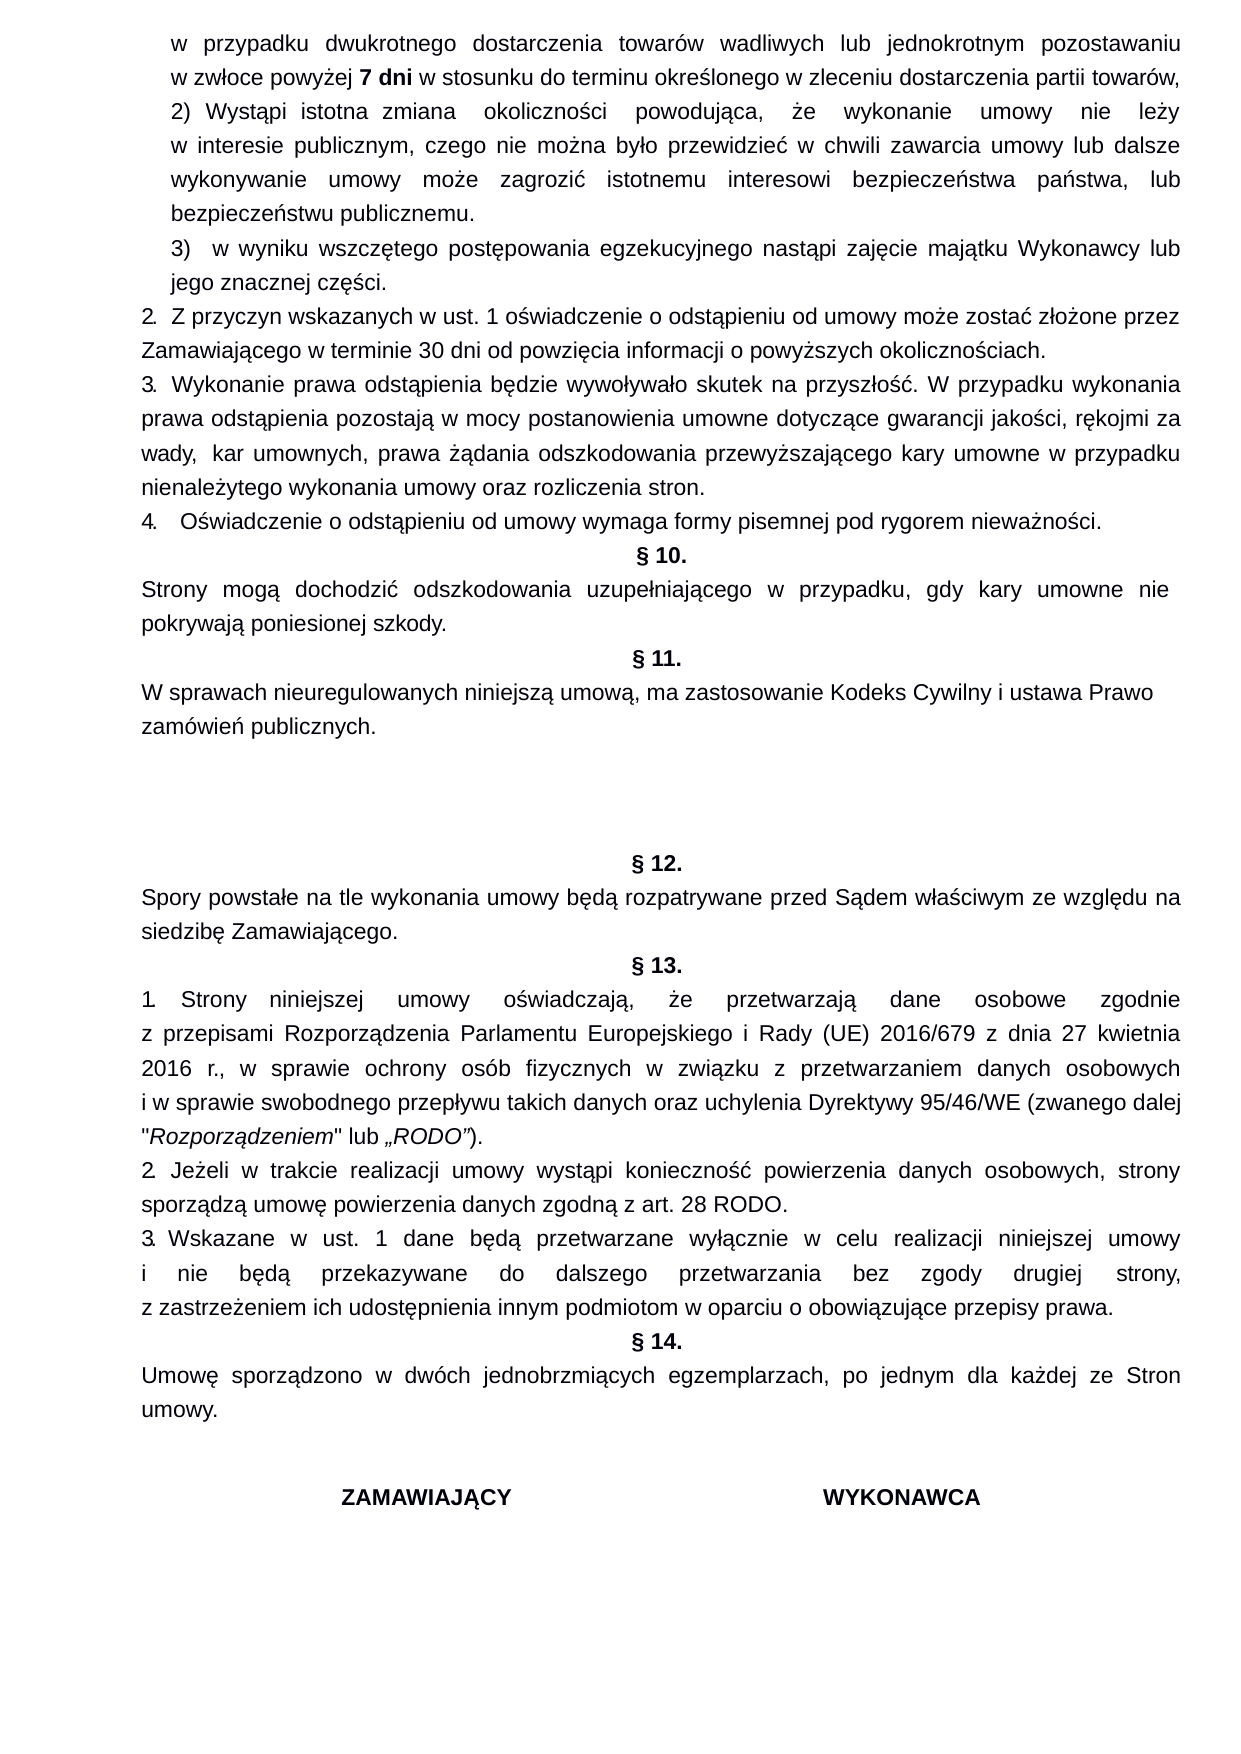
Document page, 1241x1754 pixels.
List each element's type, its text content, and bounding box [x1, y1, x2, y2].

list Wykonanie prawa odstąpienia będzie wywoływało skutek na przyszłość. W przypadku wykonania prawa odstąpienia pozostają w mocy postanowienia umowne dotyczące gwarancji jakości, rękojmi za wady, kar umownych, prawa żądania odszkodowania przewyższającego kary umowne w przypadku nienależytego wykonania umowy oraz rozliczenia stron. [141, 371, 1181, 500]
list w przypadku dwukrotnego dostarczenia towarów wadliwych lub jednokrotnym pozostawaniu w zwłoce powyżej 7 dni w stosunku do terminu określonego w zleceniu dostarczenia partii towarów, [171, 29, 1181, 90]
list Jeżeli w trakcie realizacji umowy wystąpi konieczność powierzenia danych osobowych, strony sporządzą umowę powierzenia danych zgodną z art. 28 RODO. [141, 1157, 1181, 1218]
subtitle ZAMAWIAJĄCY WYKONAWCA [126, 1483, 1196, 1510]
subtitle § 10. [183, 542, 1139, 568]
list Wystąpi istotna zmiana okoliczności powodująca, że wykonanie umowy nie leży w interesie publicznym, czego nie można było przewidzieć w chwili zawarcia umowy lub dalsze wykonywanie umowy może zagrozić istotnemu interesowi bezpieczeństwa państwa, lub bezpieczeństwu publicznemu. [171, 98, 1182, 227]
list Strony niniejszej umowy oświadczają, że przetwarzają dane osobowe zgodnie z przepisami Rozporządzenia Parlamentu Europejskiego i Rady (UE) 2016/679 z dnia 27 kwietnia 2016 r., w sprawie ochrony osób fizycznych w związku z przetwarzaniem danych osobowych i w sprawie swobodnego przepływu takich danych oraz uchylenia Dyrektywy 95/46/WE (zwanego dalej "Rozporządzeniem" lub „RODO”). [141, 986, 1182, 1149]
subtitle § 11. [118, 644, 1196, 671]
subtitle § 14. [118, 1328, 1196, 1354]
list Wskazane w ust. 1 dane będą przetwarzane wyłącznie w celu realizacji niniejszej umowy i nie będą przekazywane do dalszego przetwarzania bez zgody drugiej strony, z zastrzeżeniem ich udostępnienia innym podmiotom w oparciu o obowiązujące przepisy prawa. [141, 1225, 1181, 1320]
text Umowę sporządzono w dwóch jednobrzmiących egzemplarzach, po jednym dla każdej ze Stron umowy. [141, 1362, 1182, 1423]
text Spory powstałe na tle wykonania umowy będą rozpatrywane przed Sądem właściwym ze względu na siedzibę Zamawiającego. [141, 884, 1182, 944]
list Oświadczenie o odstąpieniu od umowy wymaga formy pisemnej pod rygorem nieważności. [141, 508, 1181, 534]
text W sprawach nieuregulowanych niniejszą umową, ma zastosowanie Kodeks Cywilny i ustawa Prawo zamówień publicznych. [141, 679, 1182, 739]
list w wyniku wszczętego postępowania egzekucyjnego nastąpi zajęcie majątku Wykonawcy lub jego znacznej części. [171, 234, 1181, 295]
text Strony mogą dochodzić odszkodowania uzupełniającego w przypadku, gdy kary umowne nie pokrywają poniesionej szkody. [141, 576, 1170, 637]
subtitle § 12. [118, 849, 1196, 876]
subtitle § 13. [118, 952, 1196, 978]
list Z przyczyn wskazanych w ust. 1 oświadczenie o odstąpieniu od umowy może zostać złożone przez Zamawiającego w terminie 30 dni od powzięcia informacji o powyższych okolicznościach. [141, 303, 1181, 363]
